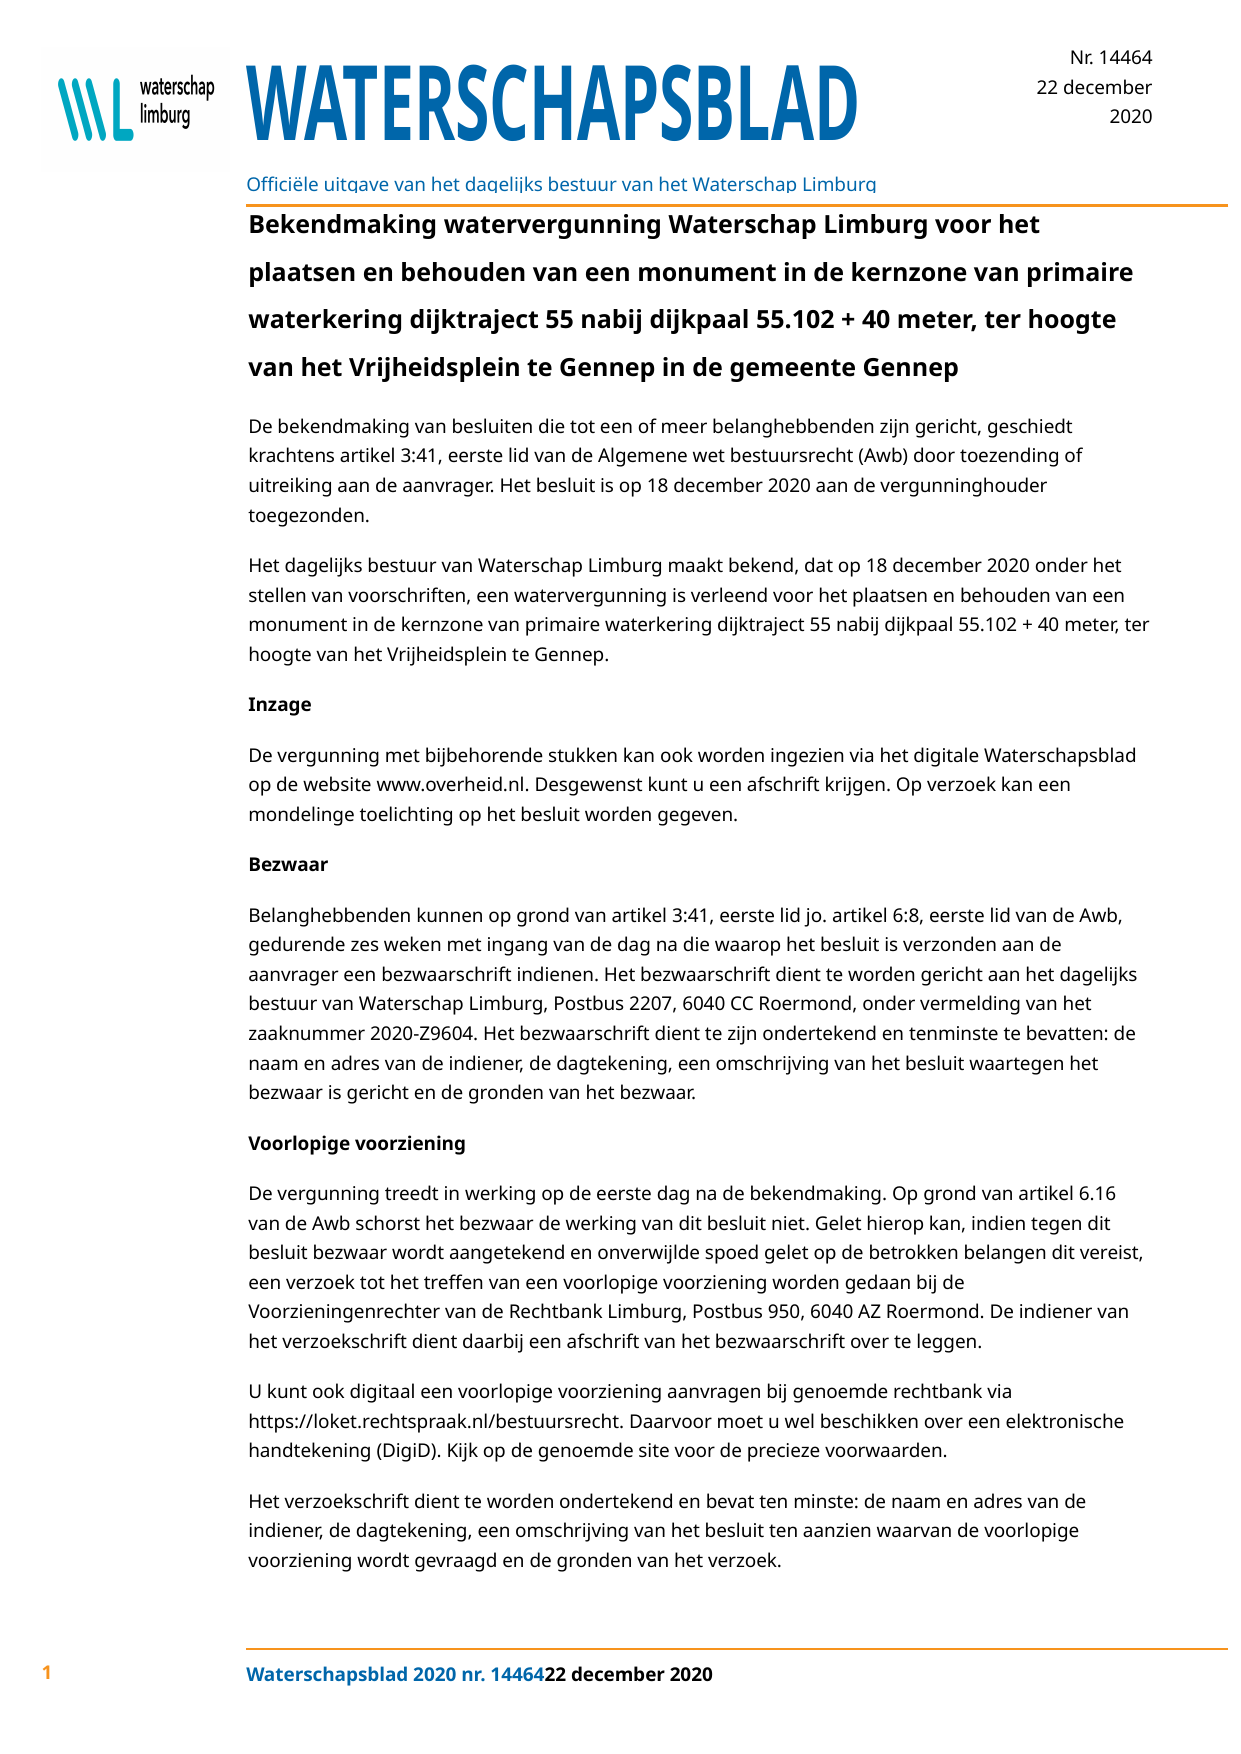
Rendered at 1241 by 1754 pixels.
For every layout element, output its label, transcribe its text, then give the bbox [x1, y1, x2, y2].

text De vergunning met bijbehorende stukken kan ook worden ingezien via het digitale Waterschapsblad op de website www.overheid.nl. Desgewenst kunt u een afschrift krijgen. Op verzoek kan een mondelinge toelichting op het besluit worden gegeven. [248, 742, 1152, 827]
text Het dagelijks bestuur van Waterschap Limburg maakt bekend, dat op 18 december 2020 onder het stellen van voorschriften, een watervergunning is verleend voor het plaatsen en behouden van een monument in de kernzone van primaire waterkering dijktraject 55 nabij dijkpaal 55.102 + 40 meter, ter hoogte van het Vrijheidsplein te Gennep. [248, 552, 1152, 667]
picture [41, 47, 231, 172]
text U kunt ook digitaal een voorlopige voorziening aanvragen bij genoemde rechtbank via https://loket.rechtspraak.nl/bestuursrecht. Daarvoor moet u wel beschikken over een elektronische handtekening (DigiD). Kijk op de genoemde site voor de precieze voorwaarden. [248, 1378, 1152, 1463]
text De bekendmaking van besluiten die tot een of meer belanghebbenden zijn gericht, geschiedt krachtens artikel 3:41, eerste lid van de Algemene wet bestuursrecht (Awb) door toezending of uitreiking aan de aanvrager. Het besluit is op 18 december 2020 aan de vergunninghouder toegezonden. [248, 413, 1152, 528]
text Het verzoekschrift dient te worden ondertekend en bevat ten minste: de naam en adres van de indiener, de dagtekening, een omschrijving van het besluit ten aanzien waarvan de voorlopige voorziening wordt gevraagd en de gronden van het verzoek. [248, 1488, 1152, 1573]
text Bekendmaking watervergunning Waterschap Limburg voor het plaatsen en behouden van een monument in de kernzone van primaire waterkering dijktraject 55 nabij dijkpaal 55.102 + 40 meter, ter hoogte van het Vrijheidsplein te Gennep in de gemeente Gennep [248, 207, 1152, 384]
text Inzage [248, 691, 1152, 717]
text De vergunning treedt in werking op de eerste dag na de bekendmaking. Op grond van artikel 6.16 van de Awb schorst het bezwaar de werking van dit besluit niet. Gelet hierop kan, indien tegen dit besluit bezwaar wordt aangetekend en onverwijlde spoed gelet op de betrokken belangen dit vereist, een verzoek tot het treffen van een voorlopige voorziening worden gedaan bij de Voorzieningenrechter van de Rechtbank Limburg, Postbus 950, 6040 AZ Roermond. De indiener van het verzoekschrift dient daarbij een afschrift van het bezwaarschrift over te leggen. [248, 1180, 1152, 1354]
text Belanghebbenden kunnen op grond van artikel 3:41, eerste lid jo. artikel 6:8, eerste lid van de Awb, gedurende zes weken met ingang van de dag na die waarop het besluit is verzonden aan de aanvrager een bezwaarschrift indienen. Het bezwaarschrift dient te worden gericht aan het dagelijks bestuur van Waterschap Limburg, Postbus 2207, 6040 CC Roermond, onder vermelding van het zaaknummer 2020-Z9604. Het bezwaarschrift dient te zijn ondertekend en tenminste te bevatten: de naam en adres van de indiener, de dagtekening, een omschrijving van het besluit waartegen het bezwaar is gericht en de gronden van het bezwaar. [248, 902, 1152, 1105]
text Bezwaar [248, 851, 1152, 877]
text Voorlopige voorziening [248, 1130, 1152, 1156]
